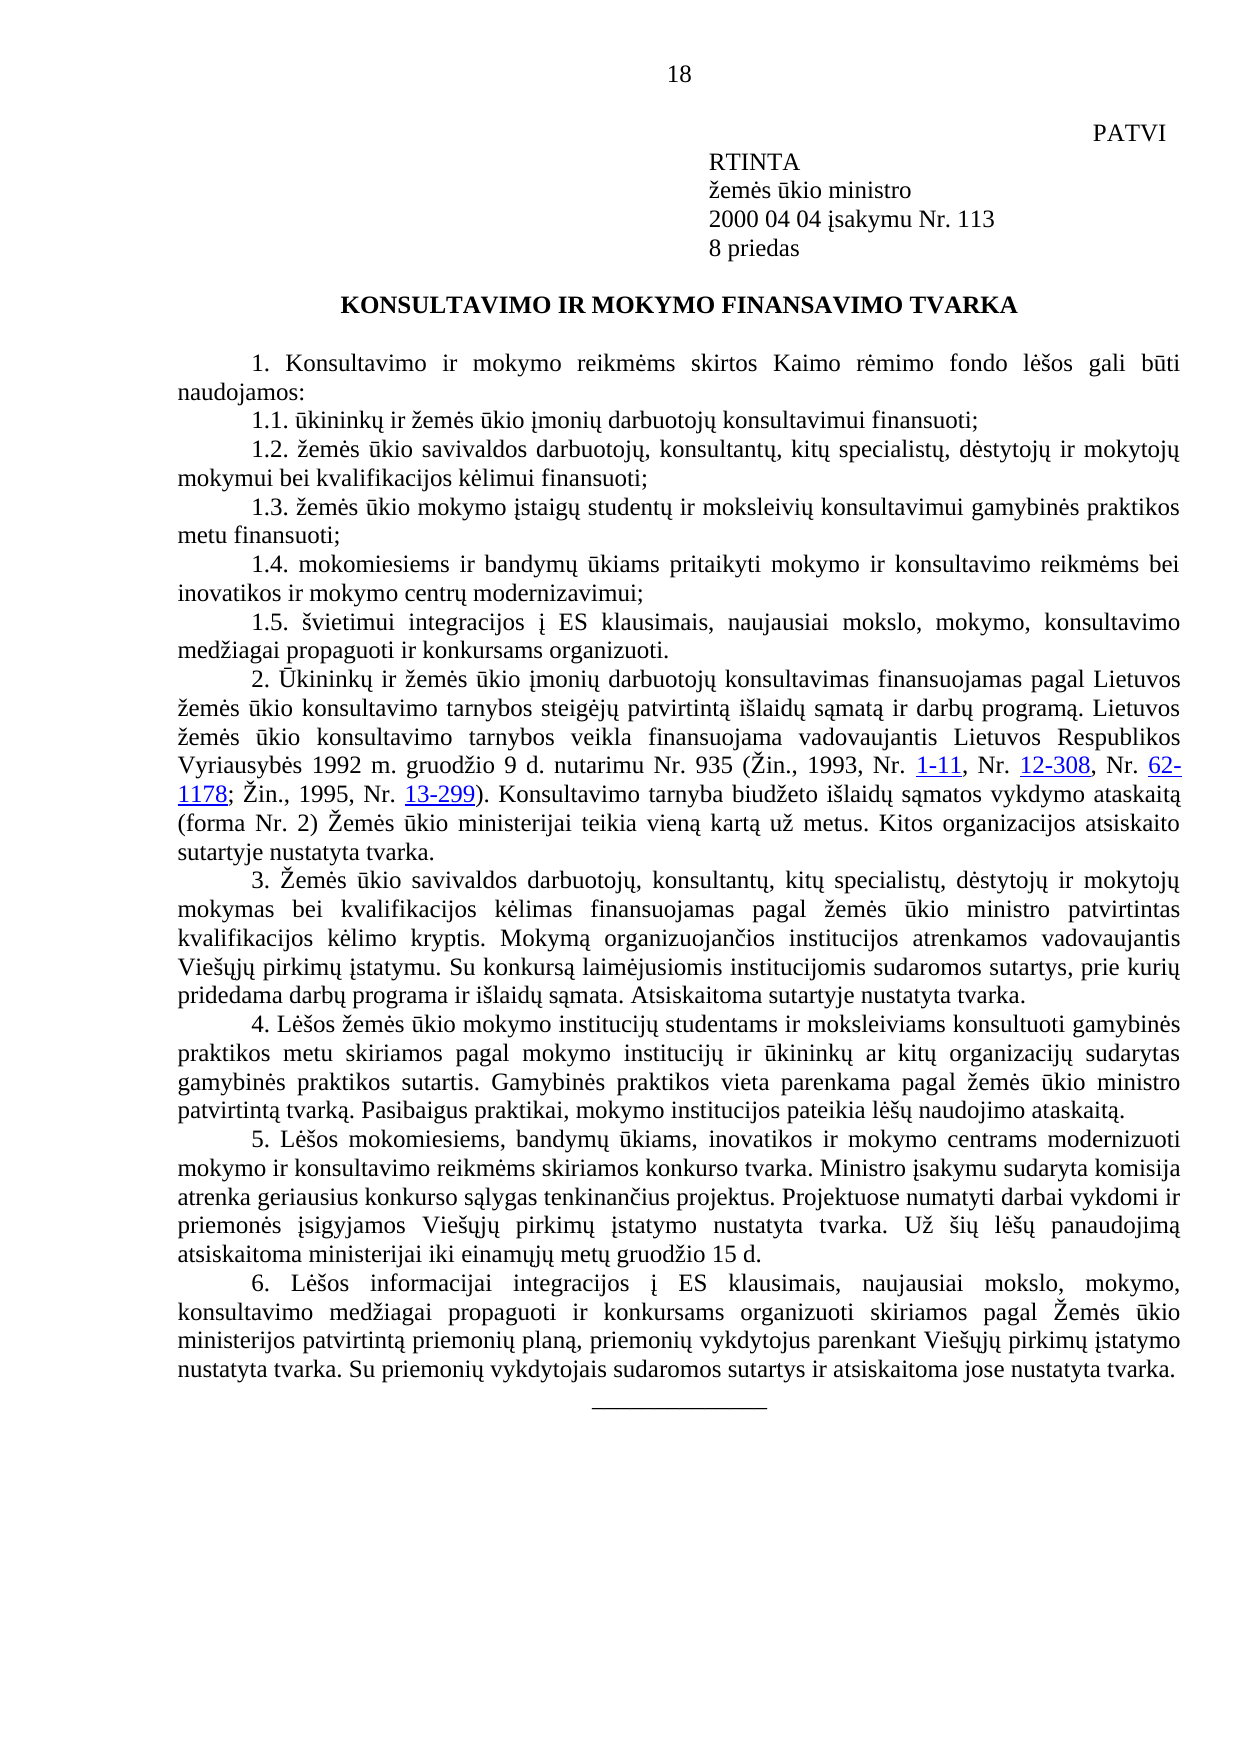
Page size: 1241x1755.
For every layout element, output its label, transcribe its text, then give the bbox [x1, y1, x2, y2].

text 1.1. ūkininkų ir žemės ūkio įmonių darbuotojų konsultavimui finansuoti; [177, 406, 1181, 434]
text 1. Konsultavimo ir mokymo reikmėms skirtos Kaimo rėmimo fondo lėšos gali būti naudojamos: [177, 348, 1181, 406]
text 6. Lėšos informacijai integracijos į ES klausimais, naujausiai mokslo, mokymo, konsultavimo medžiagai propaguoti ir konkursams organizuoti skiriamos pagal Žemės ūkio ministerijos patvirtintą priemonių planą, priemonių vykdytojus parenkant Viešųjų pirkimų įstatymo nustatyta tvarka. Su priemonių vykdytojais sudaromos sutartys ir atsiskaitoma jose nustatyta tvarka. [177, 1268, 1181, 1383]
text 1.5. švietimui integracijos į ES klausimais, naujausiai mokslo, mokymo, konsultavimo medžiagai propaguoti ir konkursams organizuoti. [177, 607, 1181, 664]
text žemės ūkio ministro [177, 176, 1181, 204]
text 3. Žemės ūkio savivaldos darbuotojų, konsultantų, kitų specialistų, dėstytojų ir mokytojų mokymas bei kvalifikacijos kėlimas finansuojamas pagal žemės ūkio ministro patvirtintas kvalifikacijos kėlimo kryptis. Mokymą organizuojančios institucijos atrenkamos vadovaujantis Viešųjų pirkimų įstatymu. Su konkursą laimėjusiomis institucijomis sudaromos sutartys, prie kurių pridedama darbų programa ir išlaidų sąmata. Atsiskaitoma sutartyje nustatyta tvarka. [177, 866, 1181, 1009]
text 1.3. žemės ūkio mokymo įstaigų studentų ir moksleivių konsultavimui gamybinės praktikos metu finansuoti; [177, 492, 1181, 549]
text 2. Ūkininkų ir žemės ūkio įmonių darbuotojų konsultavimas finansuojamas pagal Lietuvos žemės ūkio konsultavimo tarnybos steigėjų patvirtintą išlaidų sąmatą ir darbų programą. Lietuvos žemės ūkio konsultavimo tarnybos veikla finansuojama vadovaujantis Lietuvos Respublikos Vyriausybės 1992 m. gruodžio 9 d. nutarimu Nr. 935 (Žin., 1993, Nr. 1-11, Nr. 12-308, Nr. 62-1178; Žin., 1995, Nr. 13-299). Konsultavimo tarnyba biudžeto išlaidų sąmatos vykdymo ataskaitą (forma Nr. 2) Žemės ūkio ministerijai teikia vieną kartą už metus. Kitos organizacijos atsiskaito sutartyje nustatyta tvarka. [177, 664, 1181, 866]
text 2000 04 04 įsakymu Nr. 113 [177, 204, 1181, 233]
text 8 priedas [177, 233, 1181, 262]
text KONSULTAVIMO IR MOKYMO FINANSAVIMO TVARKA [177, 291, 1181, 319]
text ______________ [177, 1383, 1181, 1412]
text 4. Lėšos žemės ūkio mokymo institucijų studentams ir moksleiviams konsultuoti gamybinės praktikos metu skiriamos pagal mokymo institucijų ir ūkininkų ar kitų organizacijų sudarytas gamybinės praktikos sutartis. Gamybinės praktikos vieta parenkama pagal žemės ūkio ministro patvirtintą tvarką. Pasibaigus praktikai, mokymo institucijos pateikia lėšų naudojimo ataskaitą. [177, 1009, 1181, 1124]
text 1.2. žemės ūkio savivaldos darbuotojų, konsultantų, kitų specialistų, dėstytojų ir mokytojų mokymui bei kvalifikacijos kėlimui finansuoti; [177, 434, 1181, 492]
text 5. Lėšos mokomiesiems, bandymų ūkiams, inovatikos ir mokymo centrams modernizuoti mokymo ir konsultavimo reikmėms skiriamos konkurso tvarka. Ministro įsakymu sudaryta komisija atrenka geriausius konkurso sąlygas tenkinančius projektus. Projektuose numatyti darbai vykdomi ir priemonės įsigyjamos Viešųjų pirkimų įstatymo nustatyta tvarka. Už šių lėšų panaudojimą atsiskaitoma ministerijai iki einamųjų metų gruodžio 15 d. [177, 1124, 1181, 1268]
text 1.4. mokomiesiems ir bandymų ūkiams pritaikyti mokymo ir konsultavimo reikmėms bei inovatikos ir mokymo centrų modernizavimui; [177, 549, 1181, 607]
text patvirtinta [709, 118, 1181, 176]
